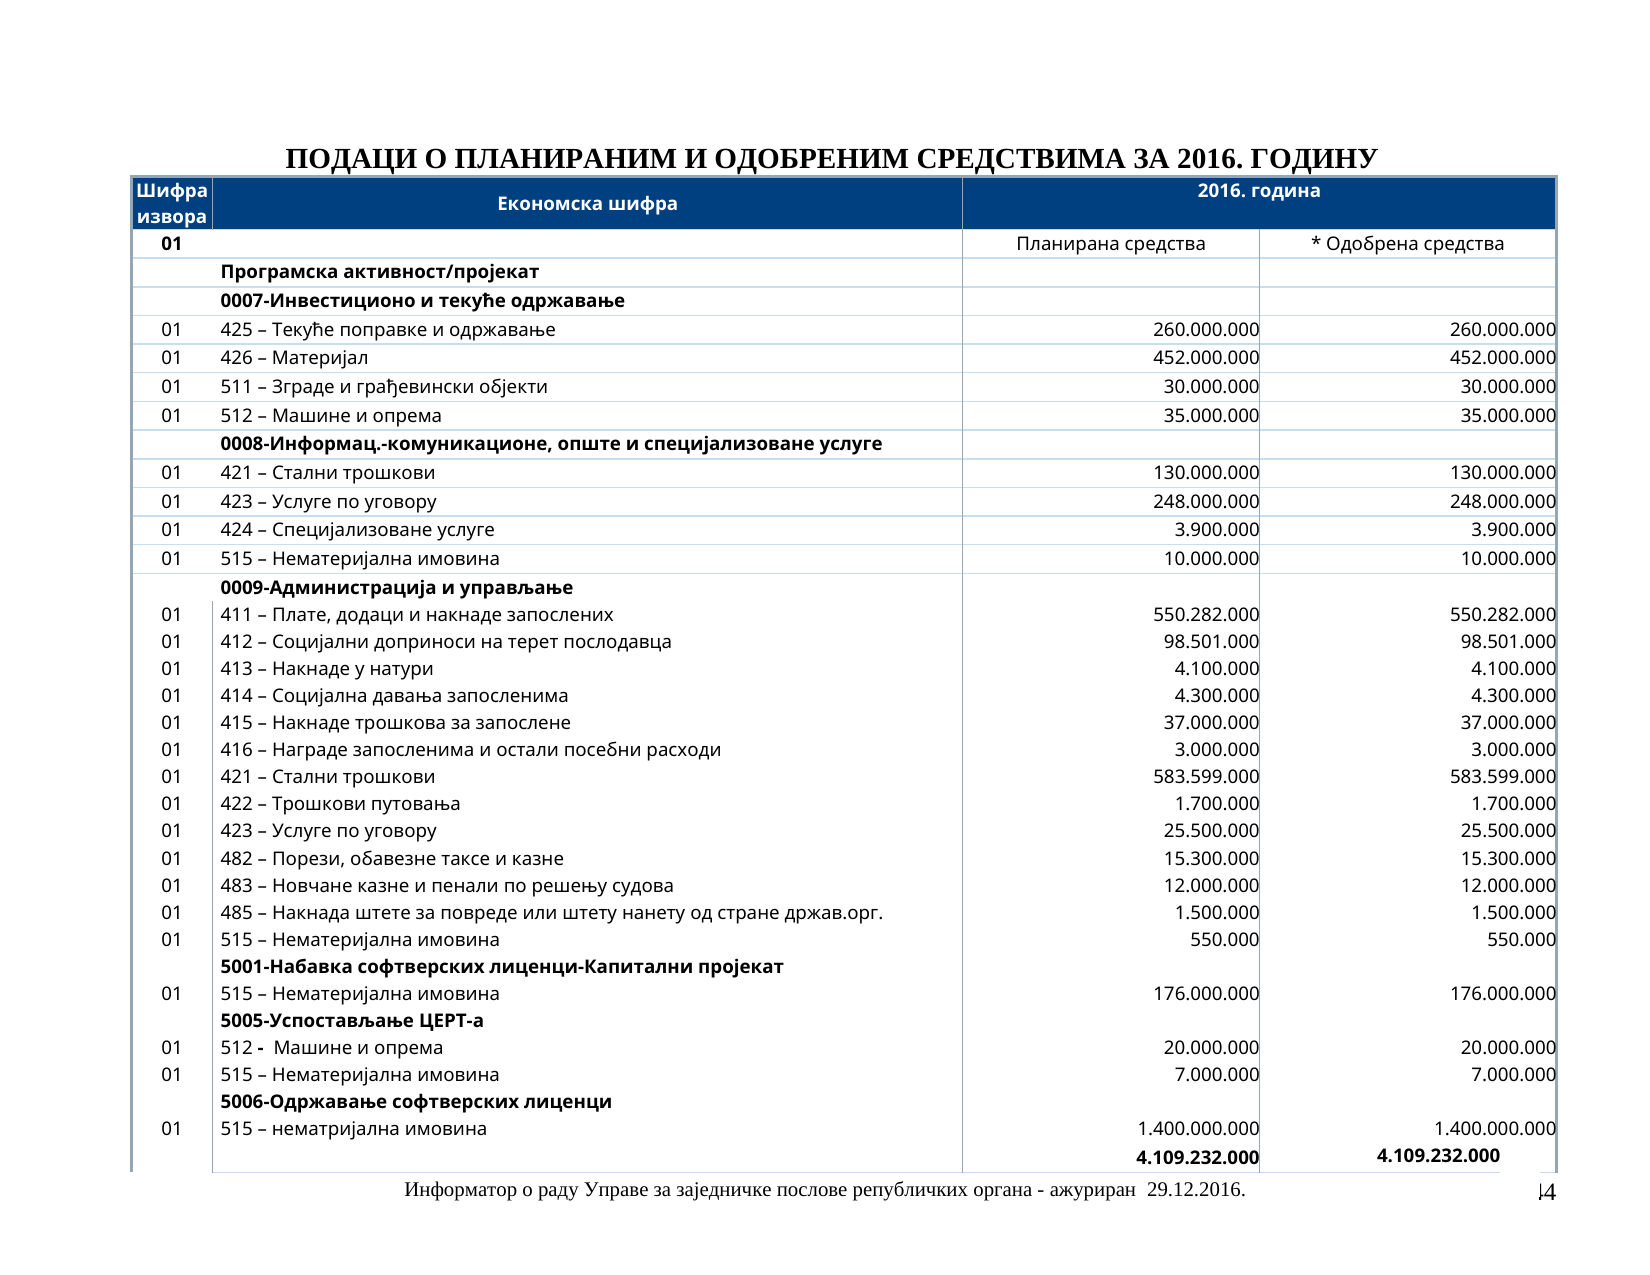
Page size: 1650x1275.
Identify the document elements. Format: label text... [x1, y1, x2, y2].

table_cell 4.109.232.000 [1260, 1143, 1555, 1172]
table_cell 01 [133, 818, 212, 845]
table_cell 1.400.000.000 [1260, 1116, 1555, 1143]
table_cell 15.300.000 [1260, 845, 1555, 872]
table_cell 260.000.000 [963, 316, 1259, 343]
table_cell 426 – Материјал [213, 345, 962, 372]
table_cell 01 [133, 980, 212, 1007]
table_cell 515 – Нематеријална имовина [213, 980, 962, 1007]
table_cell 515 – Нематеријална имовина [213, 926, 962, 953]
table_cell 01 [133, 1061, 212, 1088]
table_cell 483 – Новчане казне и пенали по решењу судова [213, 872, 962, 899]
table_cell 583.599.000 [963, 764, 1259, 791]
table_cell 452.000.000 [1260, 345, 1555, 372]
table_cell 4.100.000 [963, 655, 1259, 682]
table_cell 01 [133, 655, 212, 682]
table_cell 421 – Стални трошкови [213, 460, 962, 486]
table_cell 98.501.000 [963, 628, 1259, 655]
table_cell 01 [133, 764, 212, 791]
table_cell 5005-Успостављање ЦЕРТ-а [213, 1007, 962, 1034]
table_cell 01 [133, 845, 212, 872]
table_cell [963, 953, 1259, 980]
table_cell 1.400.000.000 [963, 1116, 1259, 1143]
table_header Шифра извора [133, 178, 212, 229]
table_cell 583.599.000 [1260, 764, 1555, 791]
table_cell 10.000.000 [1260, 545, 1555, 572]
table_cell 0009-Администрација и управљање [213, 574, 962, 601]
table_cell [133, 288, 213, 314]
table_cell 20.000.000 [963, 1034, 1259, 1061]
table_cell 0008-Информац.-комуникационе, опште и специјализоване услуге [213, 431, 962, 458]
table_cell 01 [133, 791, 212, 818]
table_cell 4.109.232.000 [963, 1143, 1259, 1172]
table_cell 425 – Текуће поправке и одржавање [213, 316, 962, 343]
table_cell [133, 431, 213, 458]
table_cell 01 [133, 872, 212, 899]
table_cell 4.100.000 [1260, 655, 1555, 682]
table_cell 482 – Порези, обавезне таксе и казне [213, 845, 962, 872]
text ПОДАЦИ О ПЛАНИРАНИМ И ОДОБРЕНИМ СРЕДСТВИМА ЗА 2016. ГОДИНУ [112, 141, 1556, 174]
table_cell 01 [133, 517, 213, 544]
table_cell 3.900.000 [1260, 517, 1555, 544]
table_cell 01 [133, 545, 213, 572]
table_cell 1.500.000 [1260, 899, 1555, 926]
table_cell 512 – Машине и опрема [213, 402, 962, 429]
table_cell 260.000.000 [1260, 316, 1555, 343]
table_cell 515 – нематријална имовина [213, 1116, 962, 1143]
table_cell [133, 1089, 212, 1116]
table_cell 512 - Машине и опрема [213, 1034, 962, 1061]
table_cell 01 [133, 709, 212, 736]
table_cell 10.000.000 [963, 545, 1259, 572]
table_cell 550.282.000 [963, 601, 1259, 628]
table_cell 1.500.000 [963, 899, 1259, 926]
table_cell 414 – Социјална давања запосленима [213, 682, 962, 709]
table_cell 01 [133, 926, 212, 953]
table_cell [1260, 1089, 1555, 1116]
table_cell 4.300.000 [963, 682, 1259, 709]
table_cell 130.000.000 [1260, 460, 1555, 486]
table_cell 550.000 [963, 926, 1259, 953]
table_cell 7.000.000 [1260, 1061, 1555, 1088]
table_cell 7.000.000 [963, 1061, 1259, 1088]
table_cell 248.000.000 [963, 488, 1259, 515]
table_cell 01 [133, 345, 213, 372]
table_cell 01 [133, 316, 213, 343]
table_cell 01 [133, 899, 212, 926]
table_cell 01 [133, 402, 213, 429]
table_cell [1260, 288, 1555, 314]
table_cell 35.000.000 [963, 402, 1259, 429]
table_cell 01 [133, 1143, 212, 1172]
table_cell 37.000.000 [1260, 709, 1555, 736]
table_cell 422 – Трошкови путовања [213, 791, 962, 818]
table_cell [963, 259, 1259, 286]
table_cell 248.000.000 [1260, 488, 1555, 515]
table_cell 35.000.000 [1260, 402, 1555, 429]
table_cell 01 [133, 736, 212, 763]
table_header 2016. година [963, 178, 1555, 229]
table_cell 4.300.000 [1260, 682, 1555, 709]
table_cell 176.000.000 [1260, 980, 1555, 1007]
table_cell [963, 1007, 1259, 1034]
table_cell [1260, 953, 1555, 980]
table_cell 421 – Стални трошкови [213, 764, 962, 791]
table_cell [1260, 259, 1555, 286]
table_cell 30.000.000 [963, 373, 1259, 401]
table_cell 424 – Специјализоване услуге [213, 517, 962, 544]
table_cell [133, 1007, 212, 1034]
table_cell 12.000.000 [1260, 872, 1555, 899]
table_cell 01 [133, 488, 213, 515]
table_cell 511 – Зграде и грађевински објекти [213, 373, 962, 401]
table_cell УКУПНО [213, 1143, 962, 1172]
table_cell 25.500.000 [1260, 818, 1555, 845]
table_cell 550.282.000 [1260, 601, 1555, 628]
table_cell 411 – Плате, додаци и накнаде запослених [213, 601, 962, 628]
table_cell 3.900.000 [963, 517, 1259, 544]
table_cell 0007-Инвестиционо и текуће одржавање [213, 288, 962, 314]
table_cell [133, 259, 213, 286]
table_cell 15.300.000 [963, 845, 1259, 872]
table_cell 485 – Накнада штете за повреде или штету нанету од стране држав.орг. [213, 899, 962, 926]
table_cell 5001-Набавка софтверских лиценци-Капитални пројекат [213, 953, 962, 980]
table_cell [1260, 431, 1555, 458]
table_cell [963, 574, 1259, 601]
table_cell 01 [133, 682, 212, 709]
table_cell 01 [133, 460, 213, 486]
table_cell 01 [133, 1116, 212, 1143]
table_cell [133, 953, 212, 980]
table_cell [1260, 574, 1555, 601]
table_cell 550.000 [1260, 926, 1555, 953]
table_cell 01 [133, 230, 213, 257]
table_cell Планирана средства [963, 230, 1259, 257]
table_cell 415 – Накнаде трошкова за запослене [213, 709, 962, 736]
table_cell 515 – Нематеријална имовина [213, 1061, 962, 1088]
table_cell 515 – Нематеријална имовина [213, 545, 962, 572]
table_cell [213, 230, 962, 257]
table_cell 30.000.000 [1260, 373, 1555, 401]
table_cell 423 – Услуге по уговору [213, 488, 962, 515]
table_cell * Одобрена средства [1260, 230, 1555, 257]
table_cell 1.700.000 [963, 791, 1259, 818]
table_cell 37.000.000 [963, 709, 1259, 736]
table_cell 25.500.000 [963, 818, 1259, 845]
table_cell 413 – Накнаде у натури [213, 655, 962, 682]
table_cell 01 [133, 628, 212, 655]
table_cell [963, 288, 1259, 314]
table_cell 20.000.000 [1260, 1034, 1555, 1061]
table_cell 1.700.000 [1260, 791, 1555, 818]
table_cell 5006-Одржавање софтверских лиценци [213, 1089, 962, 1116]
table_cell [963, 1089, 1259, 1116]
table_cell 01 [133, 373, 213, 401]
table_cell 98.501.000 [1260, 628, 1555, 655]
table_cell 130.000.000 [963, 460, 1259, 486]
table_cell 452.000.000 [963, 345, 1259, 372]
table_cell [963, 431, 1259, 458]
table_cell 176.000.000 [963, 980, 1259, 1007]
table_cell 3.000.000 [963, 736, 1259, 763]
table_cell [1260, 1007, 1555, 1034]
table_cell Програмска активност/пројекат [213, 259, 962, 286]
table_cell [133, 574, 213, 601]
table_cell 423 – Услуге по уговору [213, 818, 962, 845]
table_cell 412 – Социјални доприноси на терет послодавца [213, 628, 962, 655]
table_cell 01 [133, 1034, 212, 1061]
table_cell 01 [133, 601, 212, 628]
table_cell 416 – Награде запосленима и остали посебни расходи [213, 736, 962, 763]
table_header Економска шифра [213, 178, 962, 229]
table_cell 12.000.000 [963, 872, 1259, 899]
table_cell 3.000.000 [1260, 736, 1555, 763]
